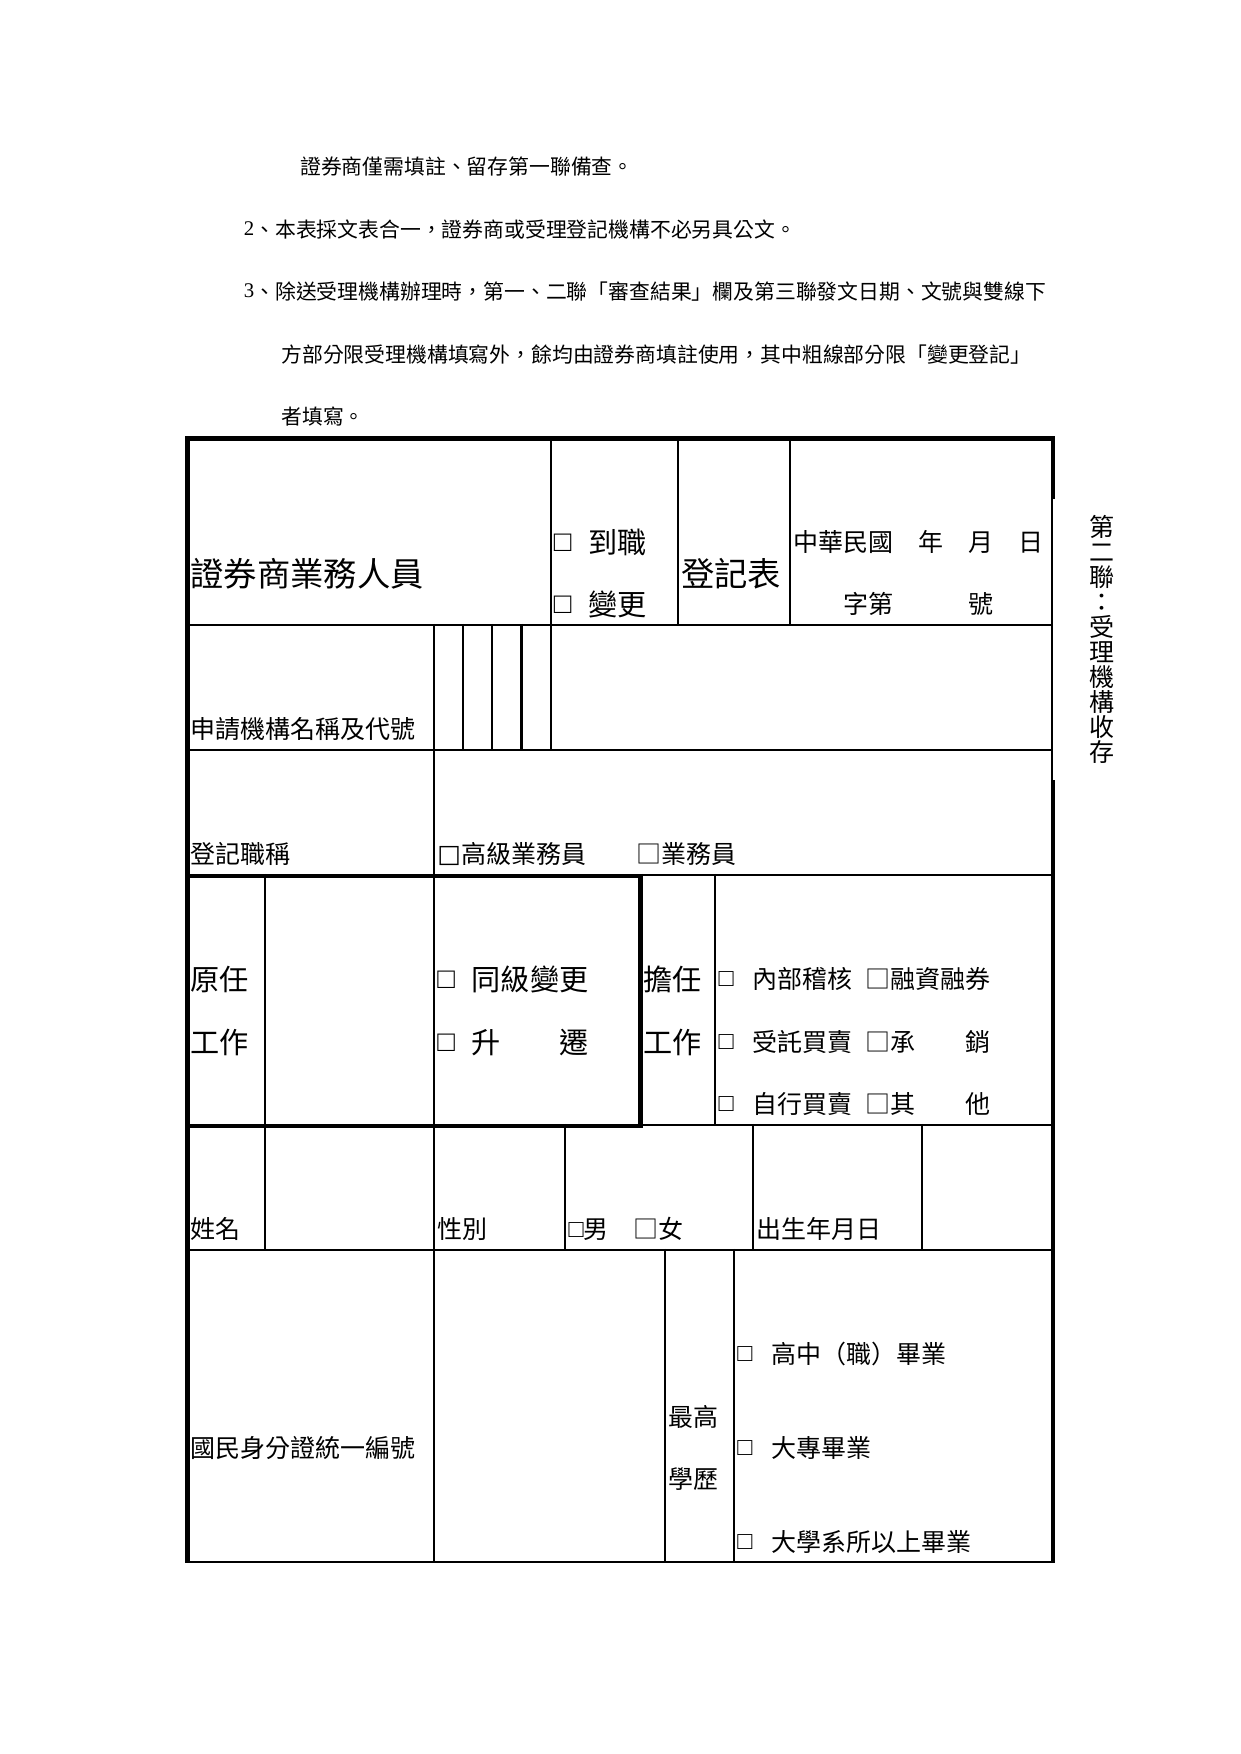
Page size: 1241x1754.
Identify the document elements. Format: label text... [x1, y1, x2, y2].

table_cell [923, 1126, 1051, 1249]
table_cell [552, 626, 1051, 749]
table_cell [435, 1251, 664, 1561]
table_cell 原任工作 [190, 878, 264, 1124]
table_cell □男 □女 [566, 1126, 752, 1249]
table_cell 出生年月日 [754, 1126, 921, 1249]
text 2、本表採文表合一，證券商或受理登記機構不必另具公文。 [244, 186, 1053, 249]
text 3、除送受理機構辦理時，第一、二聯「審查結果」欄及第三聯發文日期、文號與雙線下方部分限受理機構填寫外，餘均由證券商填註使用，其中粗線部分限「變更登記」者填寫。 [244, 249, 1051, 436]
table_header 中華民國 年 月 日 字第 號 [791, 441, 1051, 624]
table_cell 登記職稱 [190, 751, 433, 874]
table_cell 姓名 [190, 1128, 264, 1249]
table_header 證券商業務人員 [190, 441, 550, 624]
table_cell 同級變更 升 遷 [435, 878, 638, 1124]
table_cell [464, 626, 491, 749]
table_cell 國民身分證統一編號 [190, 1251, 433, 1561]
table_header 登記表 [679, 441, 789, 624]
table_cell [435, 626, 462, 749]
table_cell 性別 [435, 1128, 564, 1249]
text 附註：1、本表共三聯，除送受理機構辦理者，證券商應檢送三聯並留存第一聯及第三聯備查外，證券商僅需填註、留存第一聯備查。 [187, 124, 1053, 186]
table_cell [493, 626, 520, 749]
table_cell [523, 626, 550, 749]
table_header 到職 變更 [552, 441, 677, 624]
table_cell 高中（職）畢業 大專畢業 大學系所以上畢業 [735, 1251, 1051, 1561]
table_cell [266, 1128, 433, 1249]
table_cell 最高學歷 [666, 1251, 733, 1561]
table_cell [266, 878, 433, 1124]
table_cell □高級業務員 □業務員 [435, 751, 1051, 874]
table_cell 擔任工作 [643, 876, 714, 1124]
table_cell 內部稽核 □融資融券 受託買賣 □承 銷 自行買賣 □其 他 [716, 876, 1051, 1124]
table_header 證券商業務人員 [1053, 499, 1128, 780]
table_cell 申請機構名稱及代號 [190, 626, 433, 749]
